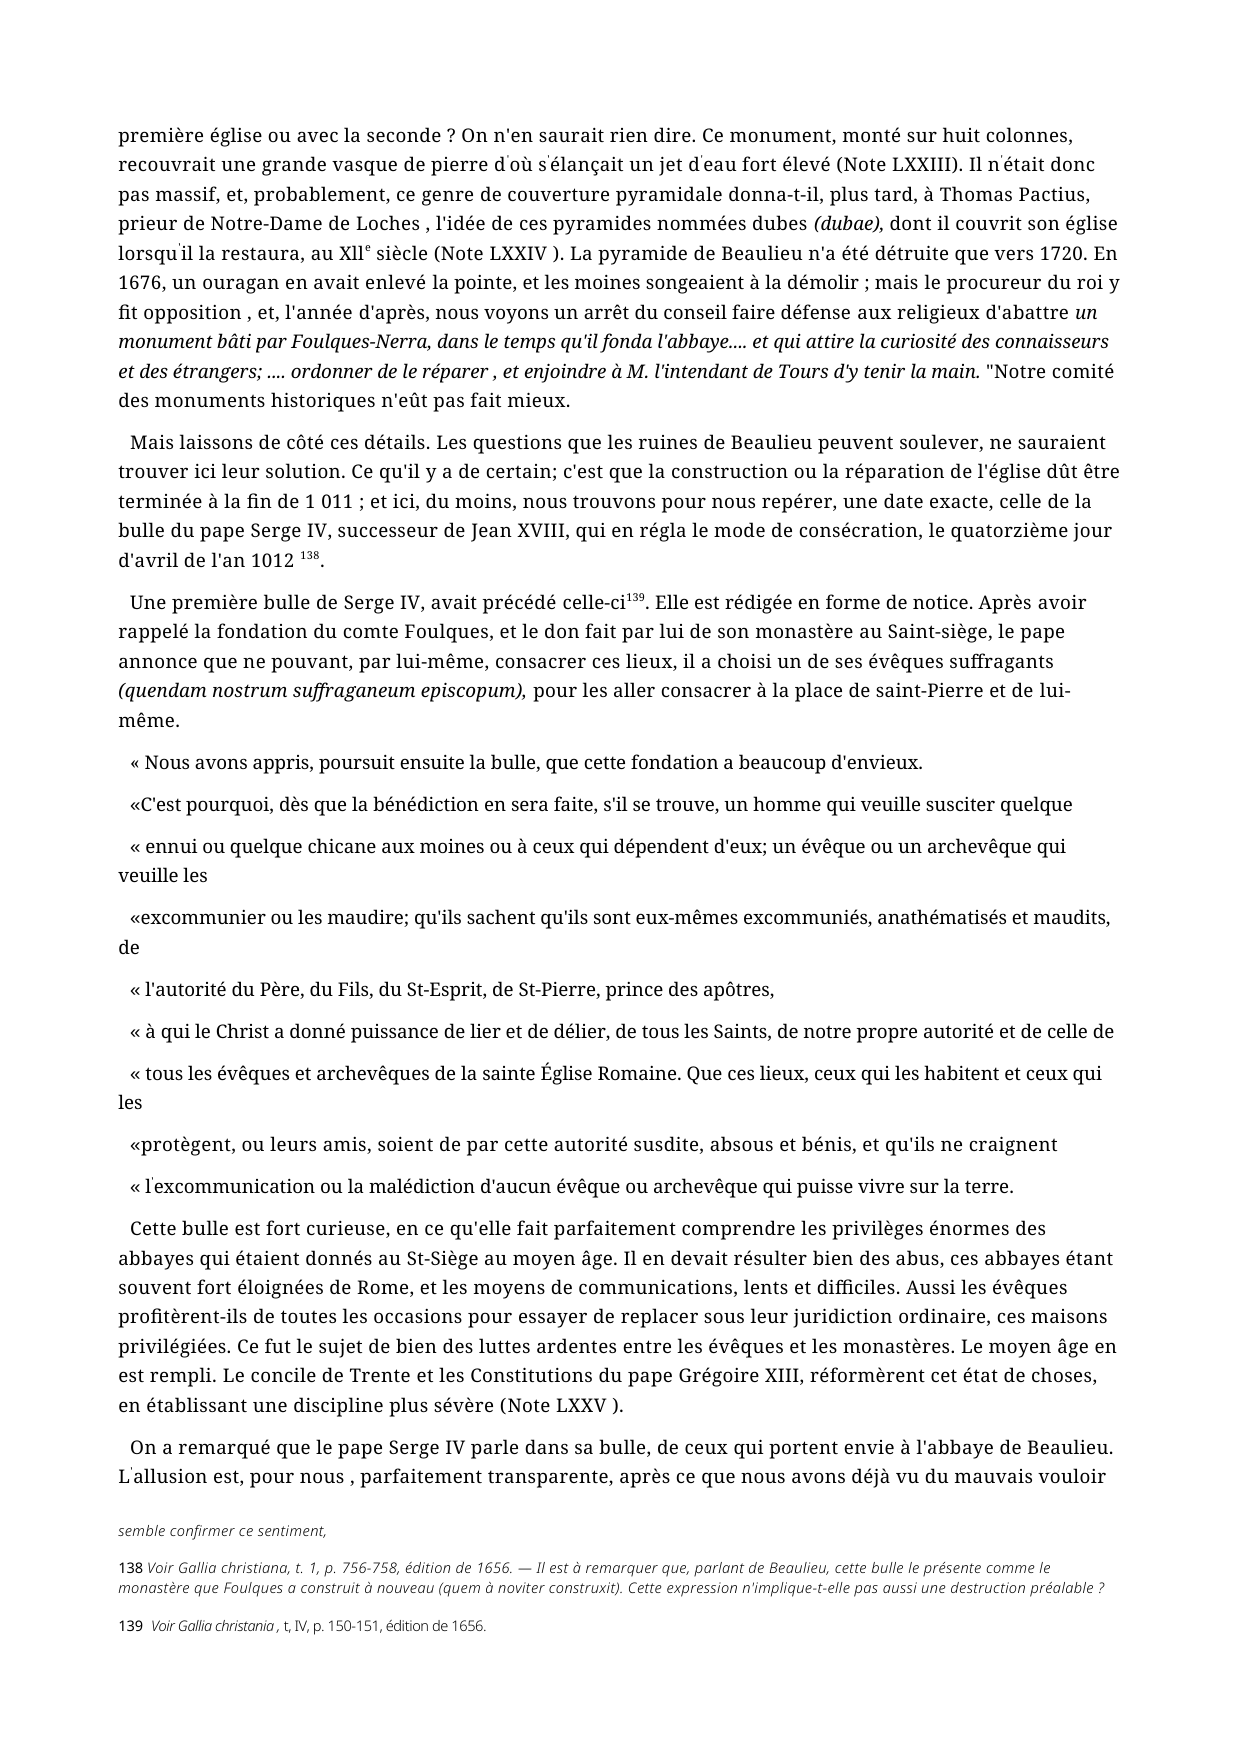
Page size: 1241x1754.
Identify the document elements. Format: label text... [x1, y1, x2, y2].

text semble confirmer ce sentiment, [118, 1521, 1122, 1541]
text On a remarqué que le pape Serge IV parle dans sa bulle, de ceux qui portent envie à l'abbaye de Beaulieu. L'allusion est, pour nous , parfaitement transparente, après ce que nous avons déjà vu du mauvais vouloir [118, 1430, 1122, 1489]
list excommunier ou les maudire; qu'ils sachent qu'ils sont eux-mêmes excommuniés, anathématisés et maudits, de [118, 901, 1122, 959]
list l'autorité du Père, du Fils, du St-Esprit, de St-Pierre, prince des apôtres, [118, 972, 1122, 1002]
text première église ou avec la seconde ? On n'en saurait rien dire. Ce monument, monté sur huit colonnes, recouvrait une grande vasque de pierre d'où s'élançait un jet d'eau fort élevé (Note LXXIII). Il n'était donc pas massif, et, probablement, ce genre de couverture pyramidale donna-t-il, plus tard, à Thomas Pactius, prieur de Notre-Dame de Loches , l'idée de ces pyramides nommées dubes (dubae), dont il couvrit son église lorsqu'il la restaura, au Xlle siècle (Note LXXIV ). La pyramide de Beaulieu n'a été détruite que vers 1720. En 1676, un ouragan en avait enlevé la pointe, et les moines songeaient à la démolir ; mais le procureur du roi y fit opposition , et, l'année d'après, nous voyons un arrêt du conseil faire défense aux religieux d'abattre un monument bâti par Foulques-Nerra, dans le temps qu'il fonda l'abbaye.... et qui attire la curiosité des connaisseurs et des étrangers; .... ordonner de le réparer , et enjoindre à M. l'intendant de Tours d'y tenir la main. "Notre comité des monuments historiques n'eût pas fait mieux. [118, 118, 1122, 413]
text Voir Gallia christania , t, IV, p. 150-151, édition de 1656. [118, 1616, 1122, 1636]
text Mais laissons de côté ces détails. Les questions que les ruines de Beaulieu peuvent soulever, ne sauraient trouver ici leur solution. Ce qu'il y a de certain; c'est que la construction ou la réparation de l'église dût être terminée à la fin de 1 011 ; et ici, du moins, nous trouvons pour nous repérer, une date exacte, celle de la bulle du pape Serge IV, successeur de Jean XVIII, qui en régla le mode de consécration, le quatorzième jour d'avril de l'an 1012 . [118, 425, 1122, 573]
text « Nous avons appris, poursuit ensuite la bulle, que cette fondation a beaucoup d'envieux. [118, 745, 1122, 775]
list C'est pourquoi, dès que la bénédiction en sera faite, s'il se trouve, un homme qui veuille susciter quelque [118, 787, 1122, 817]
list protègent, ou leurs amis, soient de par cette autorité susdite, absous et bénis, et qu'ils ne craignent [118, 1127, 1122, 1157]
list tous les évêques et archevêques de la sainte Église Romaine. Que ces lieux, ceux qui les habitent et ceux qui les [118, 1056, 1122, 1115]
list ennui ou quelque chicane aux moines ou à ceux qui dépendent d'eux; un évêque ou un archevêque qui veuille les [118, 829, 1122, 888]
text Voir Gallia christiana, t. 1, p. 756-758, édition de 1656. — Il est à remarquer que, parlant de Beaulieu, cette bulle le présente comme le monastère que Foulques a construit à nouveau (quem à noviter construxit). Cette expression n'implique-t-elle pas aussi une destruction préalable ? [118, 1558, 1122, 1598]
list à qui le Christ a donné puissance de lier et de délier, de tous les Saints, de notre propre autorité et de celle de [118, 1014, 1122, 1043]
text Cette bulle est fort curieuse, en ce qu'elle fait parfaitement comprendre les privilèges énormes des abbayes qui étaient donnés au St-Siège au moyen âge. Il en devait résulter bien des abus, ces abbayes étant souvent fort éloignées de Rome, et les moyens de communications, lents et difficiles. Aussi les évêques profitèrent-ils de toutes les occasions pour essayer de replacer sous leur juridiction ordinaire, ces maisons privilégiées. Ce fut le sujet de bien des luttes ardentes entre les évêques et les monastères. Le moyen âge en est rempli. Le concile de Trente et les Constitutions du pape Grégoire XIII, réformèrent cet état de choses, en établissant une discipline plus sévère (Note LXXV ). [118, 1211, 1122, 1418]
text Une première bulle de Serge IV, avait précédé celle-ci. Elle est rédigée en forme de notice. Après avoir rappelé la fondation du comte Foulques, et le don fait par lui de son monastère au Saint-siège, le pape annonce que ne pouvant, par lui-même, consacrer ces lieux, il a choisi un de ses évêques suffragants (quendam nostrum suffraganeum episcopum), pour les aller consacrer à la place de saint-Pierre et de lui-même. [118, 585, 1122, 733]
list l'excommunication ou la malédiction d'aucun évêque ou archevêque qui puisse vivre sur la terre. [118, 1169, 1122, 1199]
